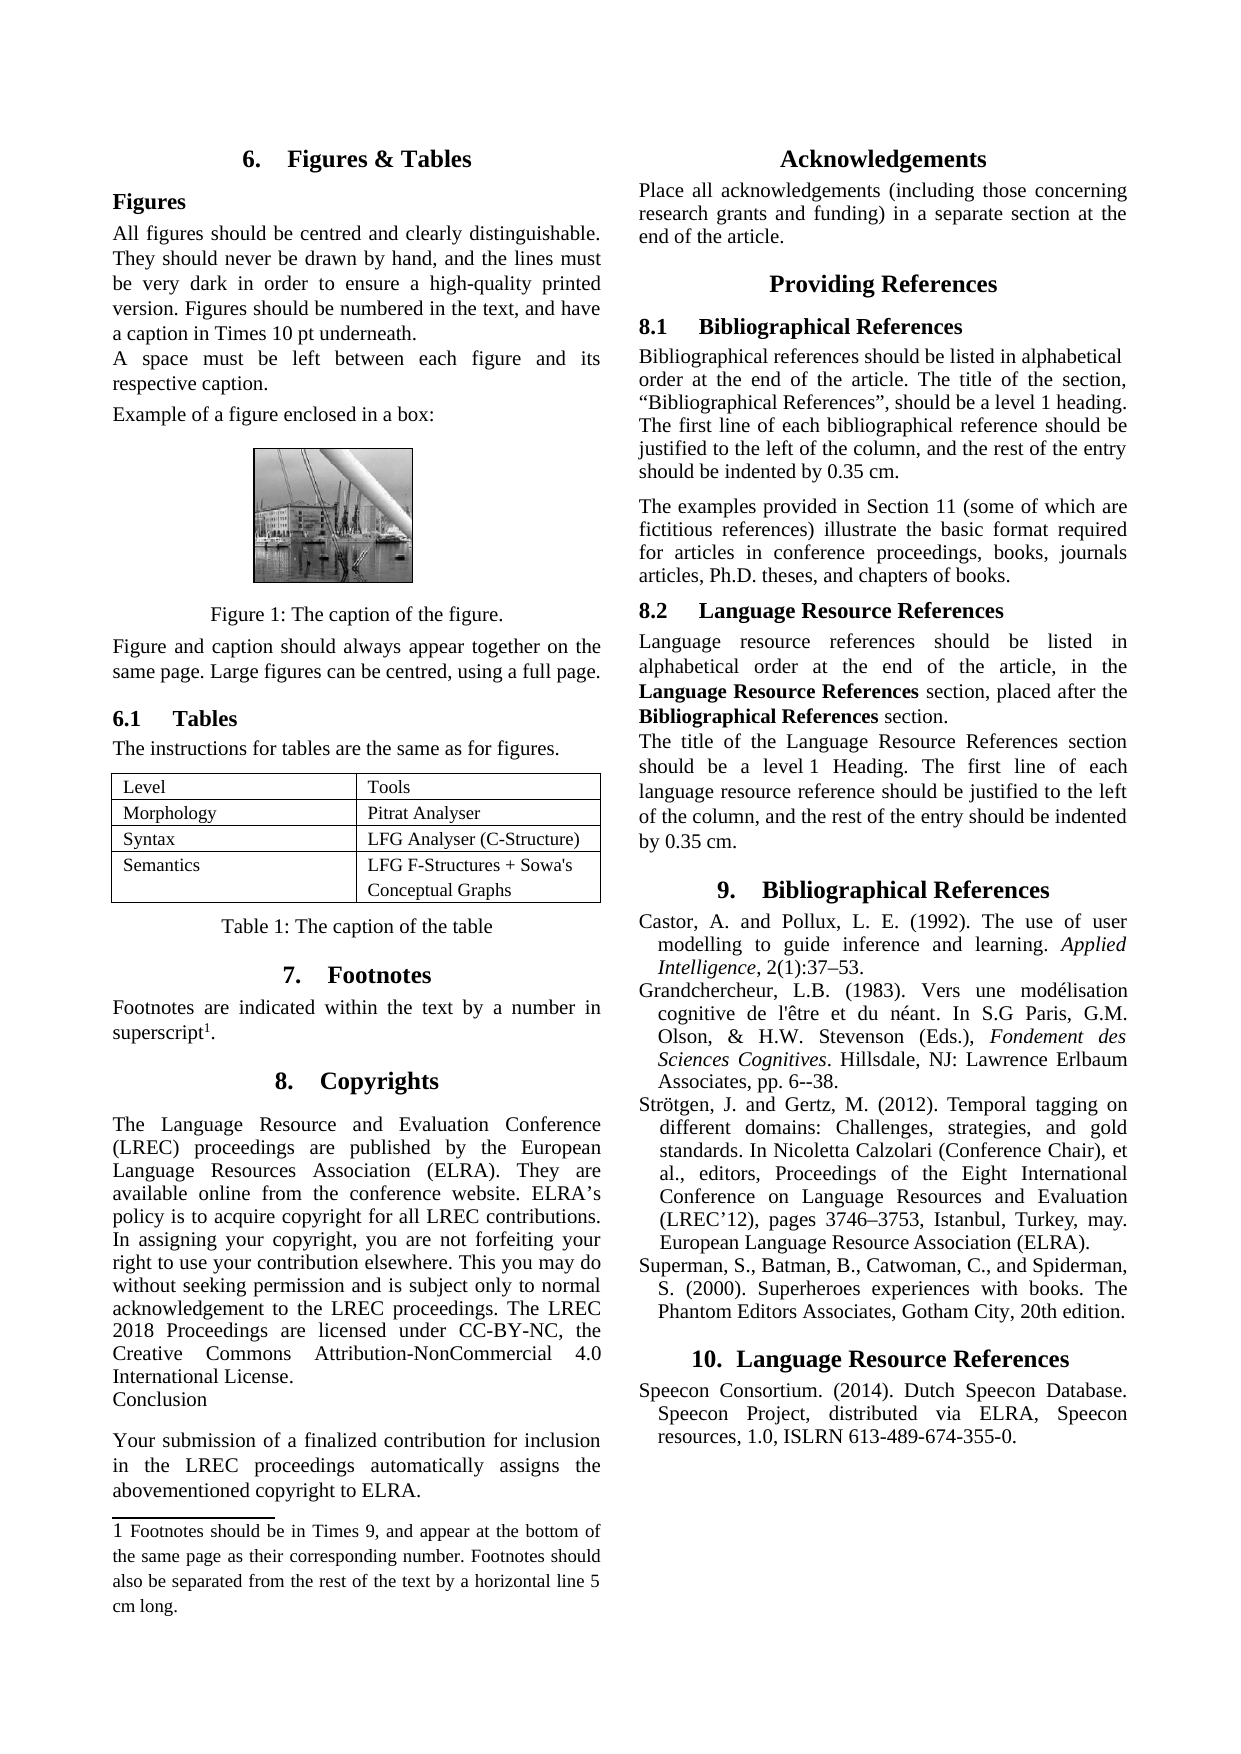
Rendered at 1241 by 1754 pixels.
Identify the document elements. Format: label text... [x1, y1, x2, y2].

picture [255, 449, 412, 582]
text The examples provided in Section 11 (some of which are fictitious references) illustrate the basic format required for articles in conference proceedings, books, journals articles, Ph.D. theses, and chapters of books. [639, 496, 1128, 587]
text Place all acknowledgements (including those concerning research grants and funding) in a separate section at the end of the article. [639, 179, 1128, 248]
text Strötgen, J. and Gertz, M. (2012). Temporal tagging on different domains: Challenges, strategies, and gold standards. In Nicoletta Calzolari (Conference Chair), et al., editors, Proceedings of the Eight International Conference on Language Resources and Evaluation (LREC’12), pages 3746–3753, Istanbul, Turkey, may. European Language Resource Association (ELRA). [639, 1093, 1128, 1254]
table_cell LFG Analyser (C-Structure) [357, 826, 600, 851]
subtitle Tables [112, 708, 601, 731]
text The Language Resource and Evaluation Conference (LREC) proceedings are published by the European Language Resources Association (ELRA). They are available online from the conference website. ELRA’s policy is to acquire copyright for all LREC contributions. In assigning your copyright, you are not forfeiting your right to use your contribution elsewhere. This you may do without seeking permission and is subject only to normal acknowledgement to the LREC proceedings. The LREC 2018 Proceedings are licensed under CC-BY-NC, the Creative Commons Attribution-NonCommercial 4.0 International License. [112, 1113, 601, 1388]
subtitle Copyrights [112, 1069, 601, 1094]
text Figure 1: The caption of the figure. [112, 602, 601, 627]
text Table 1: The caption of the table [112, 915, 601, 938]
table_cell Morphology [112, 800, 356, 825]
subtitle Bibliographical References [639, 879, 1128, 904]
text Your submission of a finalized contribution for inclusion in the LREC proceedings automatically assigns the abovementioned copyright to ELRA. [112, 1428, 601, 1503]
table_cell Semantics [112, 852, 356, 902]
text Grandchercheur, L.B. (1983). Vers une modélisation cognitive de l'être et du néant. In S.G Paris, G.M. Olson, & H.W. Stevenson (Eds.), Fondement des Sciences Cognitives. Hillsdale, NJ: Lawrence Erlbaum Associates, pp. 6--38. [639, 979, 1128, 1093]
table_cell Syntax [112, 826, 356, 851]
text Castor, A. and Pollux, L. E. (1992). The use of user modelling to guide inference and learning. Applied Intelligence, 2(1):37–53. [639, 910, 1128, 979]
subtitle Language Resource References [639, 600, 1128, 623]
text Speecon Consortium. (2014). Dutch Speecon Database. Speecon Project, distributed via ELRA, Speecon resources, 1.0, ISLRN 613-489-674-355-0. [639, 1379, 1128, 1448]
text Superman, S., Batman, B., Catwoman, C., and Spiderman, S. (2000). Superheroes experiences with books. The Phantom Editors Associates, Gotham City, 20th edition. [639, 1254, 1128, 1323]
subtitle Providing References [639, 273, 1128, 298]
subtitle Figures [112, 191, 601, 214]
table_cell LFG F-Structures + Sowa's Conceptual Graphs [357, 852, 600, 902]
text All figures should be centred and clearly distinguishable. They should never be drawn by hand, and the lines must be very dark in order to ensure a high-quality printed version. Figures should be numbered in the text, and have a caption in Times 10 pt underneath. [112, 221, 601, 346]
subtitle Figures & Tables [112, 148, 601, 173]
subtitle Language Resource References [639, 1348, 1128, 1373]
table_header Tools [357, 774, 600, 799]
subtitle Acknowledgements [639, 148, 1128, 173]
text Bibliographical references should be listed in alphabetical [639, 346, 1128, 368]
text order at the end of the article. The title of the section, “Bibliographical References”, should be a level 1 heading. The first line of each bibliographical reference should be justified to the left of the column, and the rest of the entry should be indented by 0.35 cm. [639, 368, 1128, 483]
subtitle Bibliographical References [639, 316, 1128, 339]
text Footnotes are indicated within the text by a number in superscript. [112, 994, 601, 1044]
text A space must be left between each figure and its respective caption. [112, 346, 601, 396]
table_header Level [112, 774, 356, 799]
text Conclusion [112, 1388, 601, 1411]
subtitle Footnotes [112, 963, 601, 988]
table_cell Pitrat Analyser [357, 800, 600, 825]
text The instructions for tables are the same as for figures. [112, 737, 601, 760]
text Language resource references should be listed in alphabetical order at the end of the article, in the Language Resource References section, placed after the Bibliographical References section. [639, 629, 1128, 729]
text Figure and caption should always appear together on the same page. Large figures can be centred, using a full page. [112, 633, 601, 683]
text The title of the Language Resource References section should be a level 1 Heading. The first line of each language resource reference should be justified to the left of the column, and the rest of the entry should be indented by 0.35 cm. [639, 729, 1128, 854]
text Footnotes should be in Times 9, and appear at the bottom of the same page as their corresponding number. Footnotes should also be separated from the rest of the text by a horizontal line 5 cm long. [112, 1518, 601, 1618]
text Example of a figure enclosed in a box: [112, 402, 601, 427]
